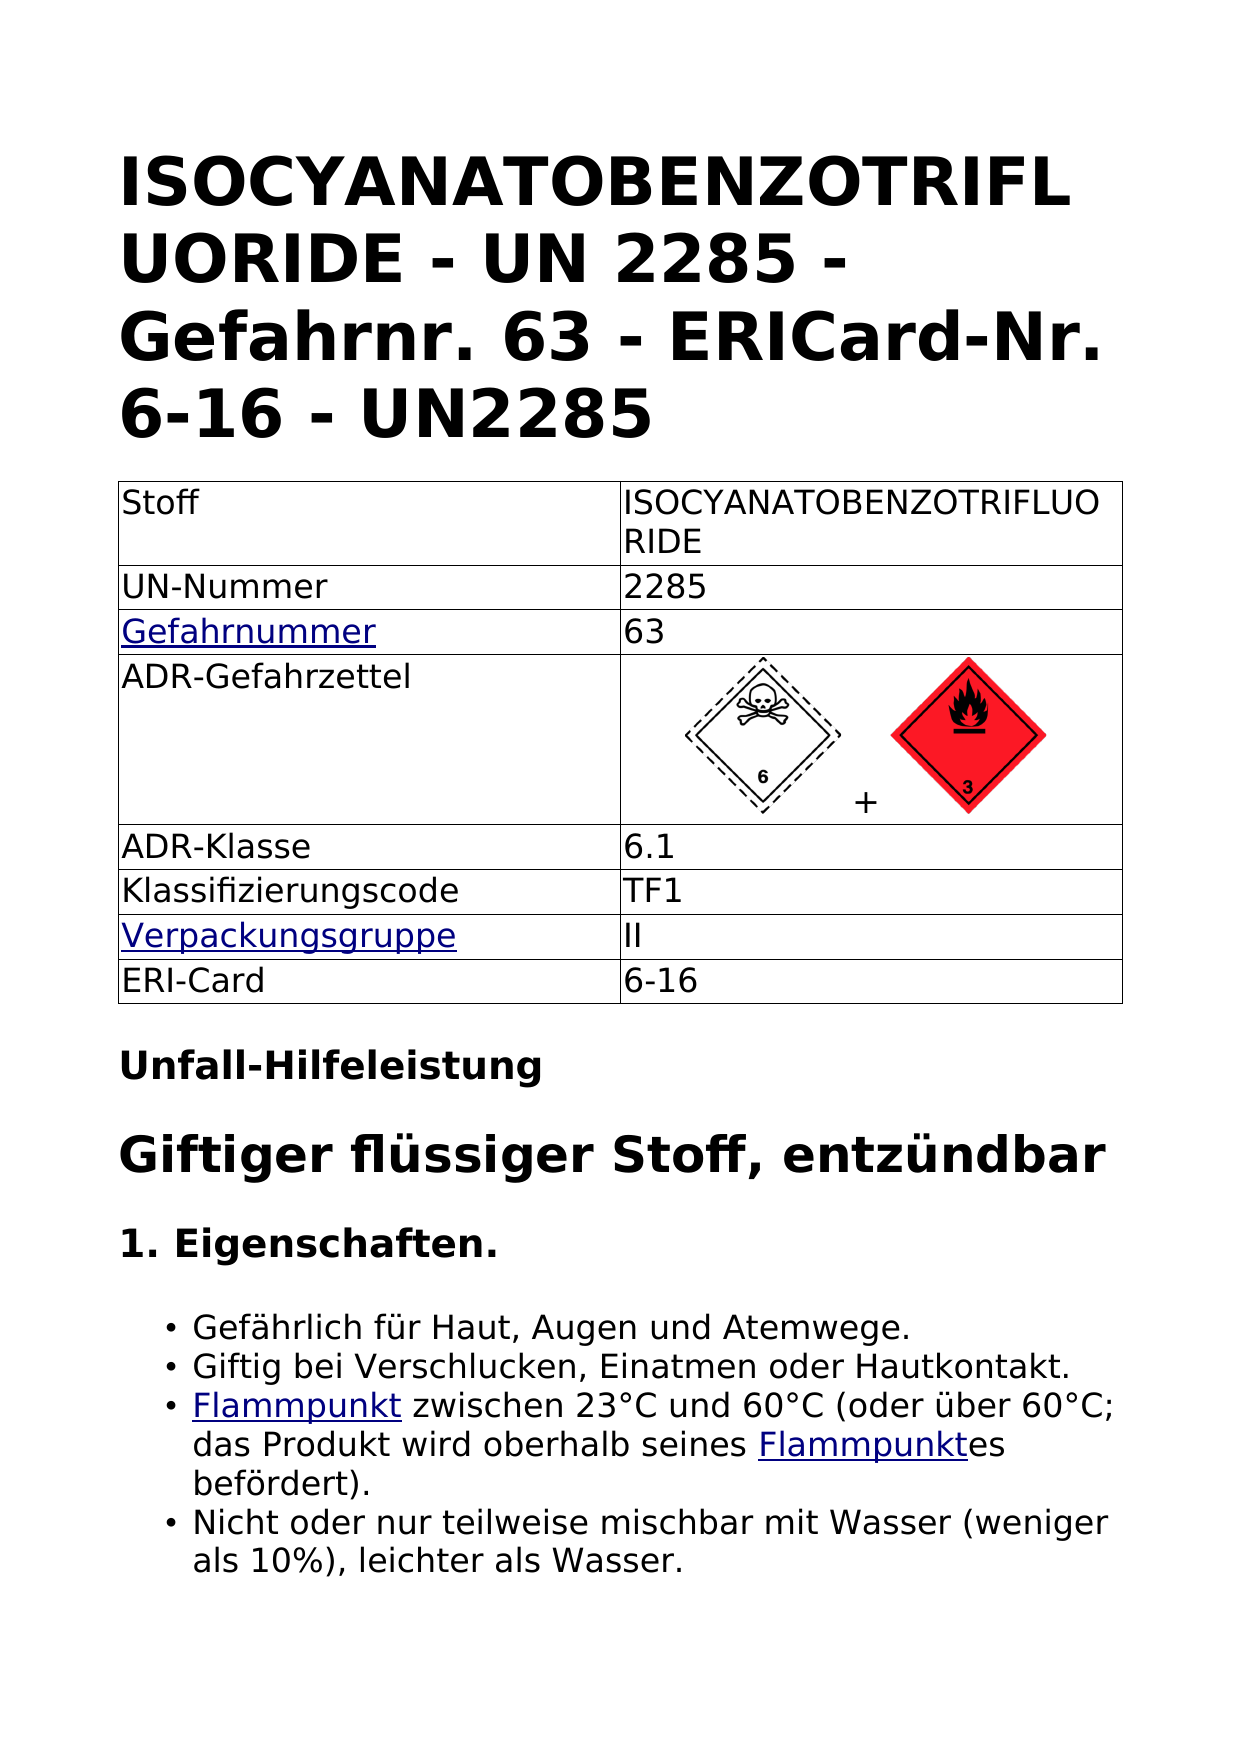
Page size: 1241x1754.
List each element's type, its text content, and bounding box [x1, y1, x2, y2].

list Nicht oder nur teilweise mischbar mit Wasser (weniger als 10%), leichter als Wasser. [177, 1503, 1122, 1581]
subtitle 1. Eigenschaften. [118, 1222, 1122, 1267]
table_cell II [621, 915, 1122, 958]
list Flammpunkt zwischen 23°C und 60°C (oder über 60°C; das Produkt wird oberhalb seines Flammpunktes befördert). [177, 1387, 1122, 1503]
table_header ISOCYANATOBENZOTRIFLUORIDE [621, 482, 1122, 564]
table_cell ERI-Card [119, 960, 620, 1003]
table_cell UN-Nummer [119, 566, 620, 609]
table_cell 63 [621, 610, 1122, 654]
subtitle ISOCYANATOBENZOTRIFLUORIDE - UN 2285 - Gefahrnr. 63 - ERICard-Nr. 6-16 - UN2285 [118, 143, 1122, 453]
table_cell Verpackungsgruppe [119, 915, 620, 958]
table_cell ADR-Klasse [119, 825, 620, 869]
subtitle Unfall-Hilfeleistung [118, 1043, 1122, 1088]
table_cell Klassifizierungscode [119, 870, 620, 914]
picture [685, 657, 842, 814]
picture [890, 657, 1047, 814]
table_cell Gefahrnummer [119, 610, 620, 654]
table_cell 6.1 [621, 825, 1122, 869]
table_cell ADR-Gefahrzettel [119, 655, 620, 824]
subtitle Giftiger flüssiger Stoff, entzündbar [118, 1126, 1122, 1184]
list Giftig bei Verschlucken, Einatmen oder Hautkontakt. [177, 1348, 1122, 1387]
table_cell + [621, 655, 1122, 824]
table_cell 6-16 [621, 960, 1122, 1003]
list Gefährlich für Haut, Augen und Atemwege. [177, 1309, 1122, 1348]
table_cell 2285 [621, 566, 1122, 609]
table_header Stoff [119, 482, 620, 564]
table_cell TF1 [621, 870, 1122, 914]
